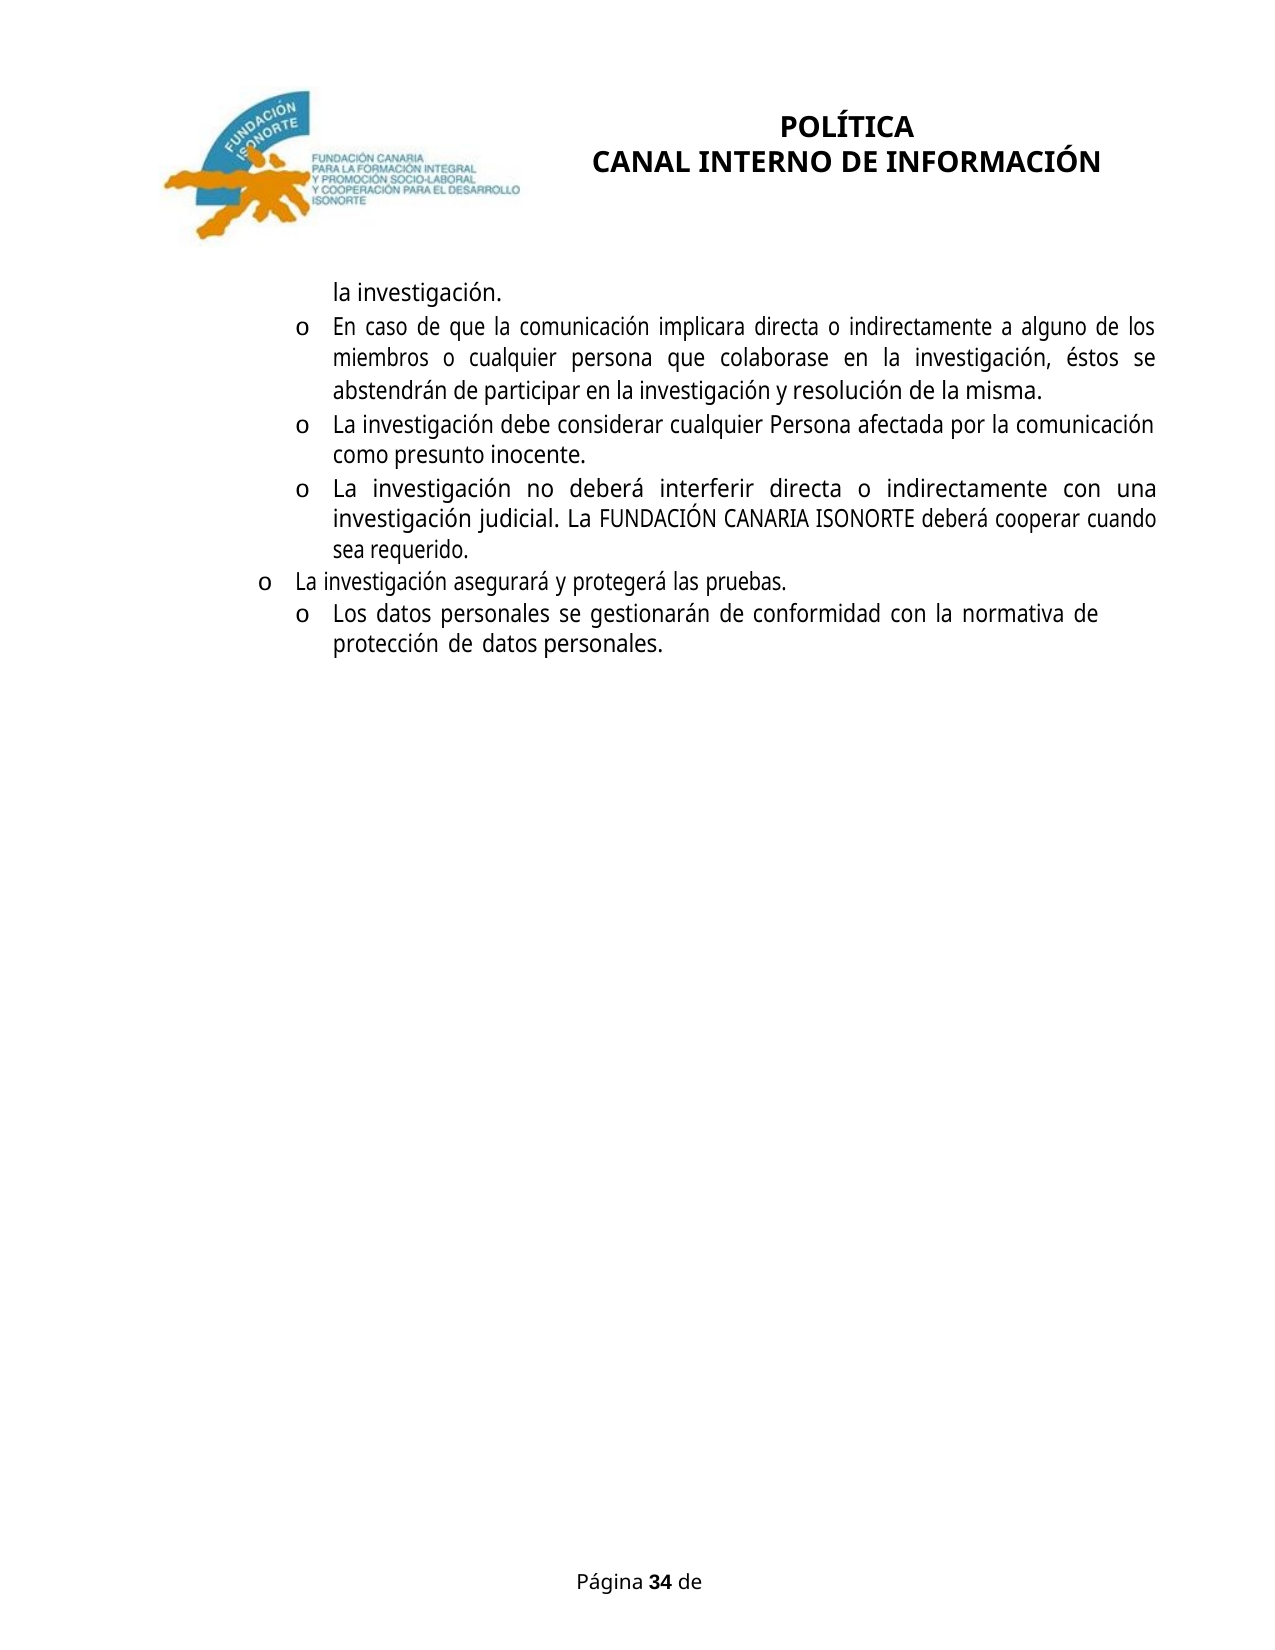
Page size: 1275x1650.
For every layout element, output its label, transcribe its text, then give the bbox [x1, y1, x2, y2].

list Los datos personales se gestionarán de conformidad con la normativa de protección de datos personales. [295, 597, 1156, 659]
list la investigación. [295, 275, 1157, 308]
list En caso de que la comunicación implicara directa o indirectamente a alguno de los miembros o cualquier persona que colaborase en la investigación, éstos se abstendrán de participar en la investigación y resolución de la misma. [295, 309, 1156, 407]
list La investigación debe considerar cualquier Persona afectada por la comunicación como presunto inocente. [295, 408, 1156, 471]
list La investigación no deberá interferir directa o indirectamente con una investigación judicial. La FUNDACIÓN CANARIA ISONORTE deberá cooperar cuando sea requerido. [295, 473, 1157, 566]
list La investigación asegurará y protegerá las pruebas. [257, 567, 1162, 597]
